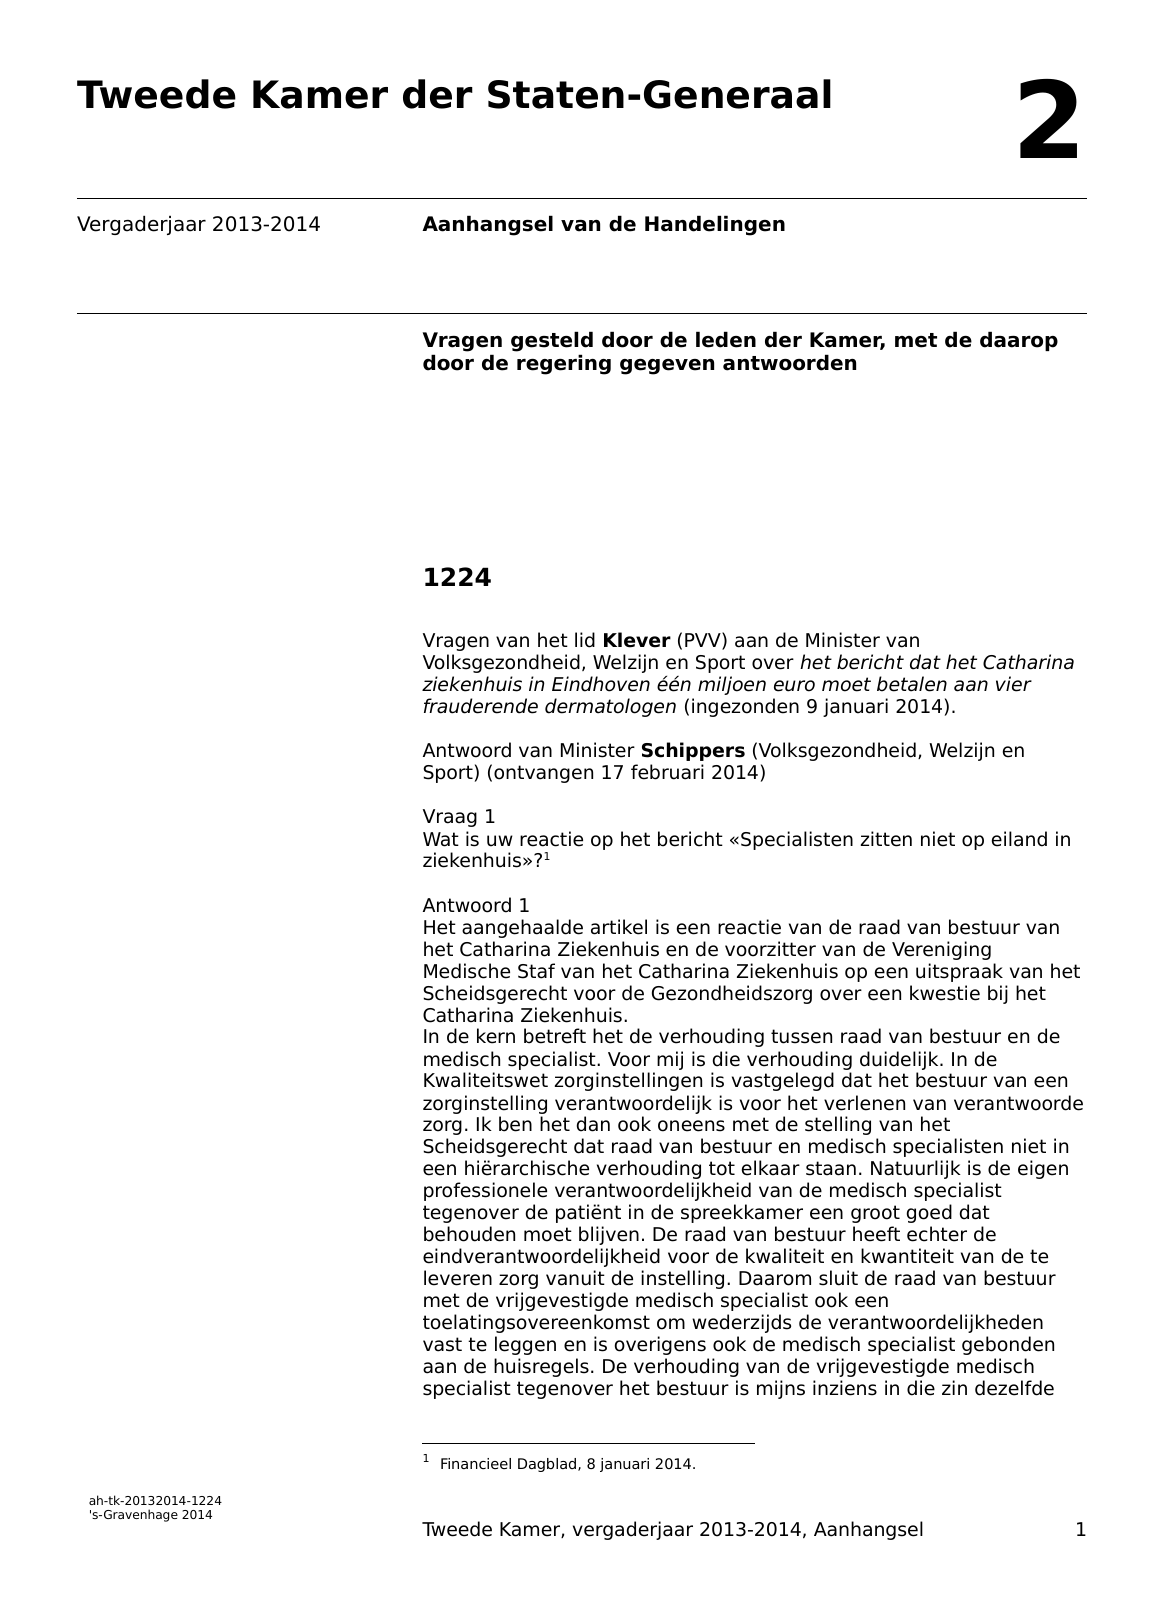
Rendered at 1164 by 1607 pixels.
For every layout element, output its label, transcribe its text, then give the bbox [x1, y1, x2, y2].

table_cell Vragen gesteld door de leden der Kamer, met de daarop door de regering gegeven antwoorden [422, 314, 1087, 375]
text Antwoord 1 [422, 894, 1087, 917]
table_cell Aanhangsel van de Handelingen [422, 199, 1087, 313]
text 's-Gravenhage 2014 [88, 1508, 323, 1522]
table_header Tweede Kamer der Staten-Generaal [77, 59, 886, 198]
table_header 2 [886, 59, 1087, 198]
text 1224 [422, 563, 1087, 592]
text Het aangehaalde artikel is een reactie van de raad van bestuur van het Catharina Ziekenhuis en de voorzitter van de Vereniging Medische Staf van het Catharina Ziekenhuis op een uitspraak van het Scheidsgerecht voor de Gezondheidszorg over een kwestie bij het Catharina Ziekenhuis. [422, 917, 1087, 1026]
text In de kern betreft het de verhouding tussen raad van bestuur en de medisch specialist. Voor mij is die verhouding duidelijk. In de Kwaliteitswet zorginstellingen is vastgelegd dat het bestuur van een zorginstelling verantwoordelijk is voor het verlenen van verantwoorde zorg. Ik ben het dan ook oneens met de stelling van het Scheidsgerecht dat raad van bestuur en medisch specialisten niet in een hiërarchische verhouding tot elkaar staan. Natuurlijk is de eigen professionele verantwoordelijkheid van de medisch specialist tegenover de patiënt in de spreekkamer een groot goed dat behouden moet blijven. De raad van bestuur heeft echter de eindverantwoordelijkheid voor de kwaliteit en kwantiteit van de te leveren zorg vanuit de instelling. Daarom sluit de raad van bestuur met de vrijgevestigde medisch specialist ook een toelatingsovereenkomst om wederzijds de verantwoordelijkheden vast te leggen en is overigens ook de medisch specialist gebonden aan de huisregels. De verhouding van de vrijgevestigde medisch specialist tegenover het bestuur is mijns inziens in die zin dezelfde [422, 1026, 1087, 1400]
text ah-tk-20132014-1224 [88, 1494, 323, 1508]
text Vragen van het lid Klever (PVV) aan de Minister van Volksgezondheid, Welzijn en Sport over het bericht dat het Catharina ziekenhuis in Eindhoven één miljoen euro moet betalen aan vier frauderende dermatologen (ingezonden 9 januari 2014). [422, 630, 1087, 718]
text Antwoord van Minister Schippers (Volksgezondheid, Welzijn en Sport) (ontvangen 17 februari 2014) [422, 740, 1087, 784]
table_cell [77, 314, 422, 375]
text Wat is uw reactie op het bericht «Specialisten zitten niet op eiland in ziekenhuis»? [422, 828, 1087, 872]
text Financieel Dagblad, 8 januari 2014. [422, 1452, 1087, 1474]
text Vraag 1 [422, 806, 1087, 828]
table_cell Vergaderjaar 2013-2014 [77, 199, 422, 313]
